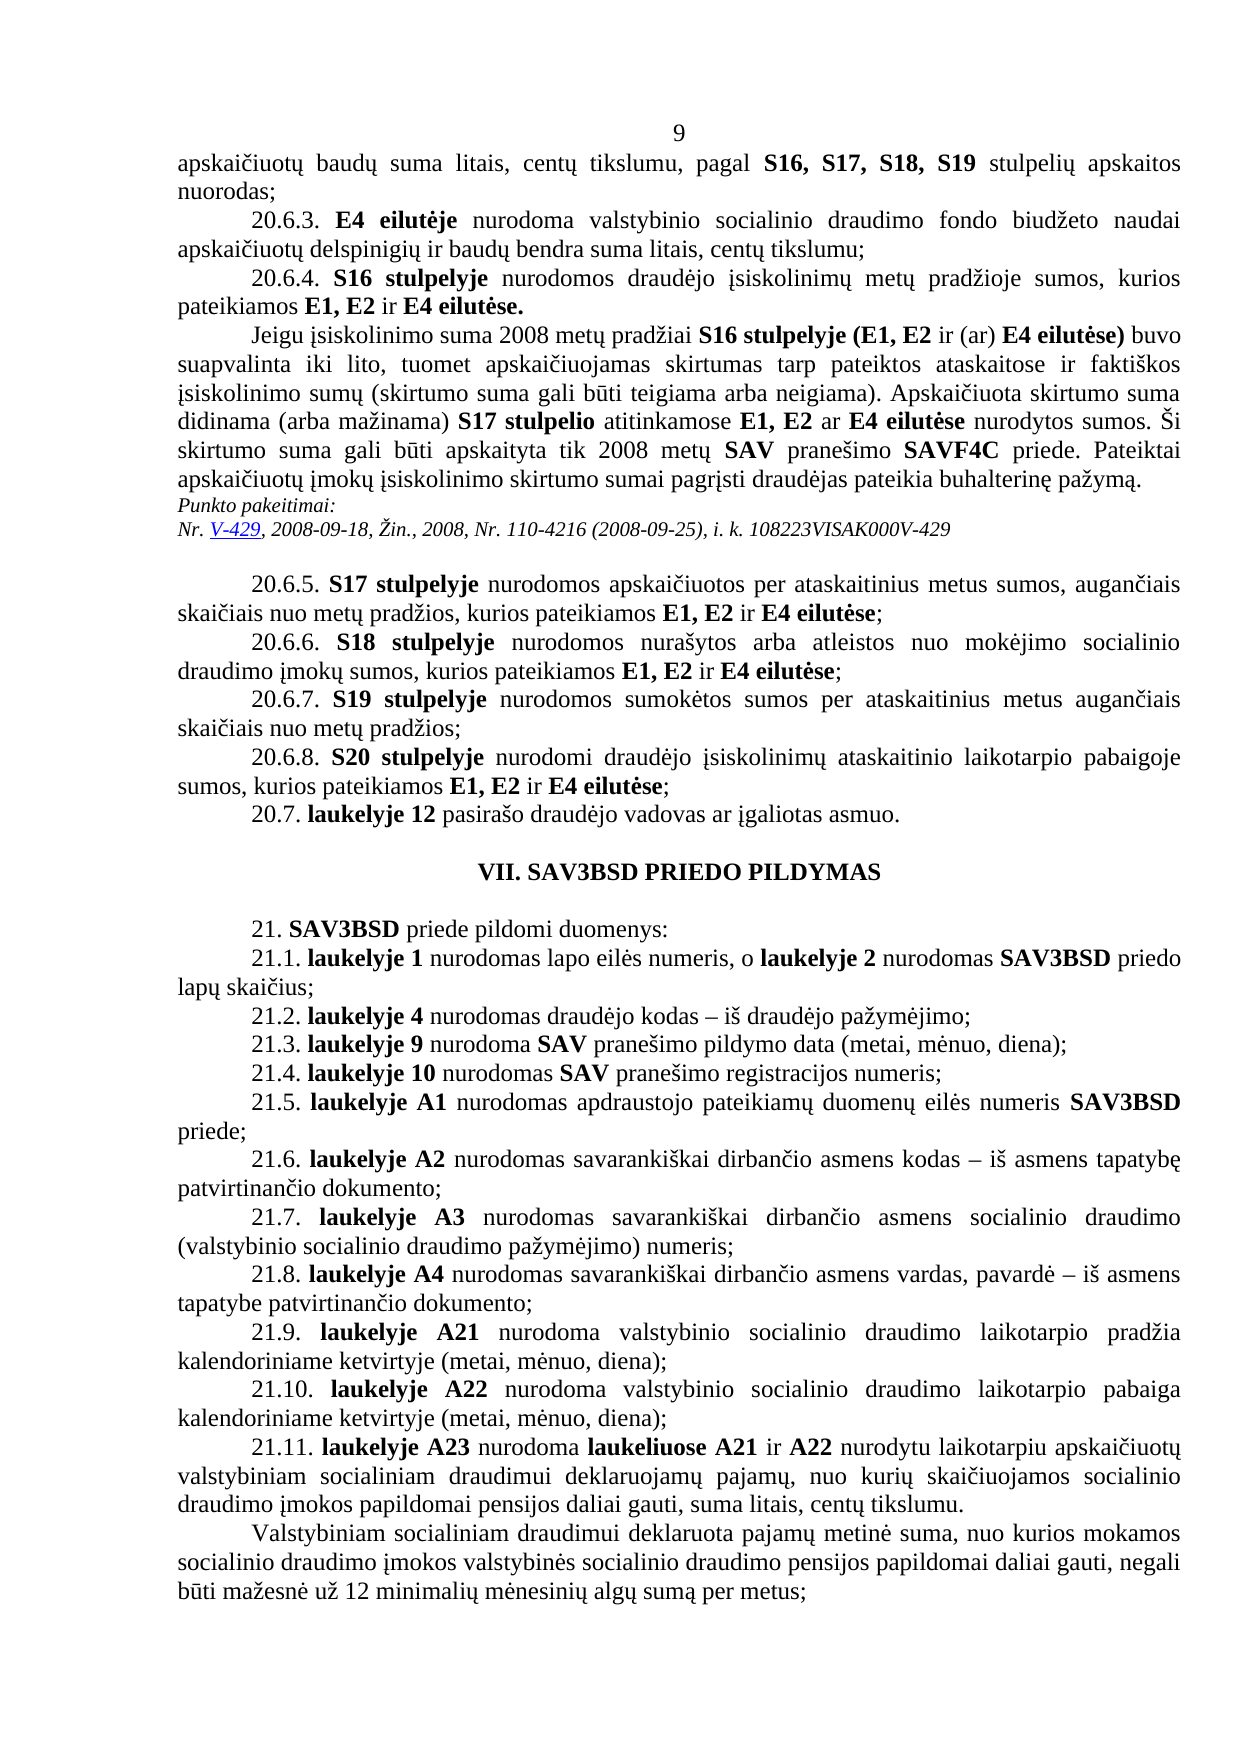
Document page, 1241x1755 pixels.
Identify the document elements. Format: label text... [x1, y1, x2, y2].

text 21.6. laukelyje A2 nurodomas savarankiškai dirbančio asmens kodas – iš asmens tapatybę patvirtinančio dokumento; [177, 1144, 1181, 1202]
text 20.6.6. S18 stulpelyje nurodomos nurašytos arba atleistos nuo mokėjimo socialinio draudimo įmokų sumos, kurios pateikiamos E1, E2 ir E4 eilutėse; [177, 627, 1181, 684]
text 21.11. laukelyje A23 nurodoma laukeliuose A21 ir A22 nurodytu laikotarpiu apskaičiuotų valstybiniam socialiniam draudimui deklaruojamų pajamų, nuo kurių skaičiuojamos socialinio draudimo įmokos papildomai pensijos daliai gauti, suma litais, centų tikslumu. [177, 1432, 1181, 1518]
text 21. SAV3BSD priede pildomi duomenys: [177, 914, 1181, 943]
text 20.6.3. E4 eilutėje nurodoma valstybinio socialinio draudimo fondo biudžeto naudai apskaičiuotų delspinigių ir baudų bendra suma litais, centų tikslumu; [177, 205, 1181, 263]
text 20.7. laukelyje 12 pasirašo draudėjo vadovas ar įgaliotas asmuo. [177, 799, 1181, 828]
text 21.8. laukelyje A4 nurodomas savarankiškai dirbančio asmens vardas, pavardė – iš asmens tapatybe patvirtinančio dokumento; [177, 1259, 1181, 1317]
text 20.6.8. S20 stulpelyje nurodomi draudėjo įsiskolinimų ataskaitinio laikotarpio pabaigoje sumos, kurios pateikiamos E1, E2 ir E4 eilutėse; [177, 742, 1181, 799]
text Punkto pakeitimai: [177, 493, 1181, 517]
text 21.2. laukelyje 4 nurodomas draudėjo kodas – iš draudėjo pažymėjimo; [177, 1001, 1181, 1029]
text Nr. V-429, 2008-09-18, Žin., 2008, Nr. 110-4216 (2008-09-25), i. k. 108223VISAK000V-429 [177, 517, 1181, 541]
text 21.1. laukelyje 1 nurodomas lapo eilės numeris, o laukelyje 2 nurodomas SAV3BSD priedo lapų skaičius; [177, 943, 1181, 1001]
text 21.10. laukelyje A22 nurodoma valstybinio socialinio draudimo laikotarpio pabaiga kalendoriniame ketvirtyje (metai, mėnuo, diena); [177, 1374, 1181, 1432]
text Jeigu įsiskolinimo suma 2008 metų pradžiai S16 stulpelyje (E1, E2 ir (ar) E4 eilutėse) buvo suapvalinta iki lito, tuomet apskaičiuojamas skirtumas tarp pateiktos ataskaitose ir faktiškos įsiskolinimo sumų (skirtumo suma gali būti teigiama arba neigiama). Apskaičiuota skirtumo suma didinama (arba mažinama) S17 stulpelio atitinkamose E1, E2 ar E4 eilutėse nurodytos sumos. Ši skirtumo suma gali būti apskaityta tik 2008 metų SAV pranešimo SAVF4C priede. Pateiktai apskaičiuotų įmokų įsiskolinimo skirtumo sumai pagrįsti draudėjas pateikia buhalterinę pažymą. [177, 320, 1181, 493]
text 20.6.5. S17 stulpelyje nurodomos apskaičiuotos per ataskaitinius metus sumos, augančiais skaičiais nuo metų pradžios, kurios pateikiamos E1, E2 ir E4 eilutėse; [177, 569, 1181, 627]
text 21.3. laukelyje 9 nurodoma SAV pranešimo pildymo data (metai, mėnuo, diena); [177, 1029, 1181, 1058]
text 21.4. laukelyje 10 nurodomas SAV pranešimo registracijos numeris; [177, 1058, 1181, 1087]
text 21.5. laukelyje A1 nurodomas apdraustojo pateikiamų duomenų eilės numeris SAV3BSD priede; [177, 1087, 1181, 1144]
text VII. SAV3BSD PRIEDO PILDYMAS [177, 857, 1181, 886]
text 21.7. laukelyje A3 nurodomas savarankiškai dirbančio asmens socialinio draudimo (valstybinio socialinio draudimo pažymėjimo) numeris; [177, 1202, 1181, 1259]
text Valstybiniam socialiniam draudimui deklaruota pajamų metinė suma, nuo kurios mokamos socialinio draudimo įmokos valstybinės socialinio draudimo pensijos papildomai daliai gauti, negali būti mažesnė už 12 minimalių mėnesinių algų sumą per metus; [177, 1518, 1181, 1604]
text 20.6.7. S19 stulpelyje nurodomos sumokėtos sumos per ataskaitinius metus augančiais skaičiais nuo metų pradžios; [177, 684, 1181, 742]
text 21.9. laukelyje A21 nurodoma valstybinio socialinio draudimo laikotarpio pradžia kalendoriniame ketvirtyje (metai, mėnuo, diena); [177, 1317, 1181, 1374]
text apskaičiuotų baudų suma litais, centų tikslumu, pagal S16, S17, S18, S19 stulpelių apskaitos nuorodas; [177, 148, 1181, 205]
text 20.6.4. S16 stulpelyje nurodomos draudėjo įsiskolinimų metų pradžioje sumos, kurios pateikiamos E1, E2 ir E4 eilutėse. [177, 263, 1181, 320]
